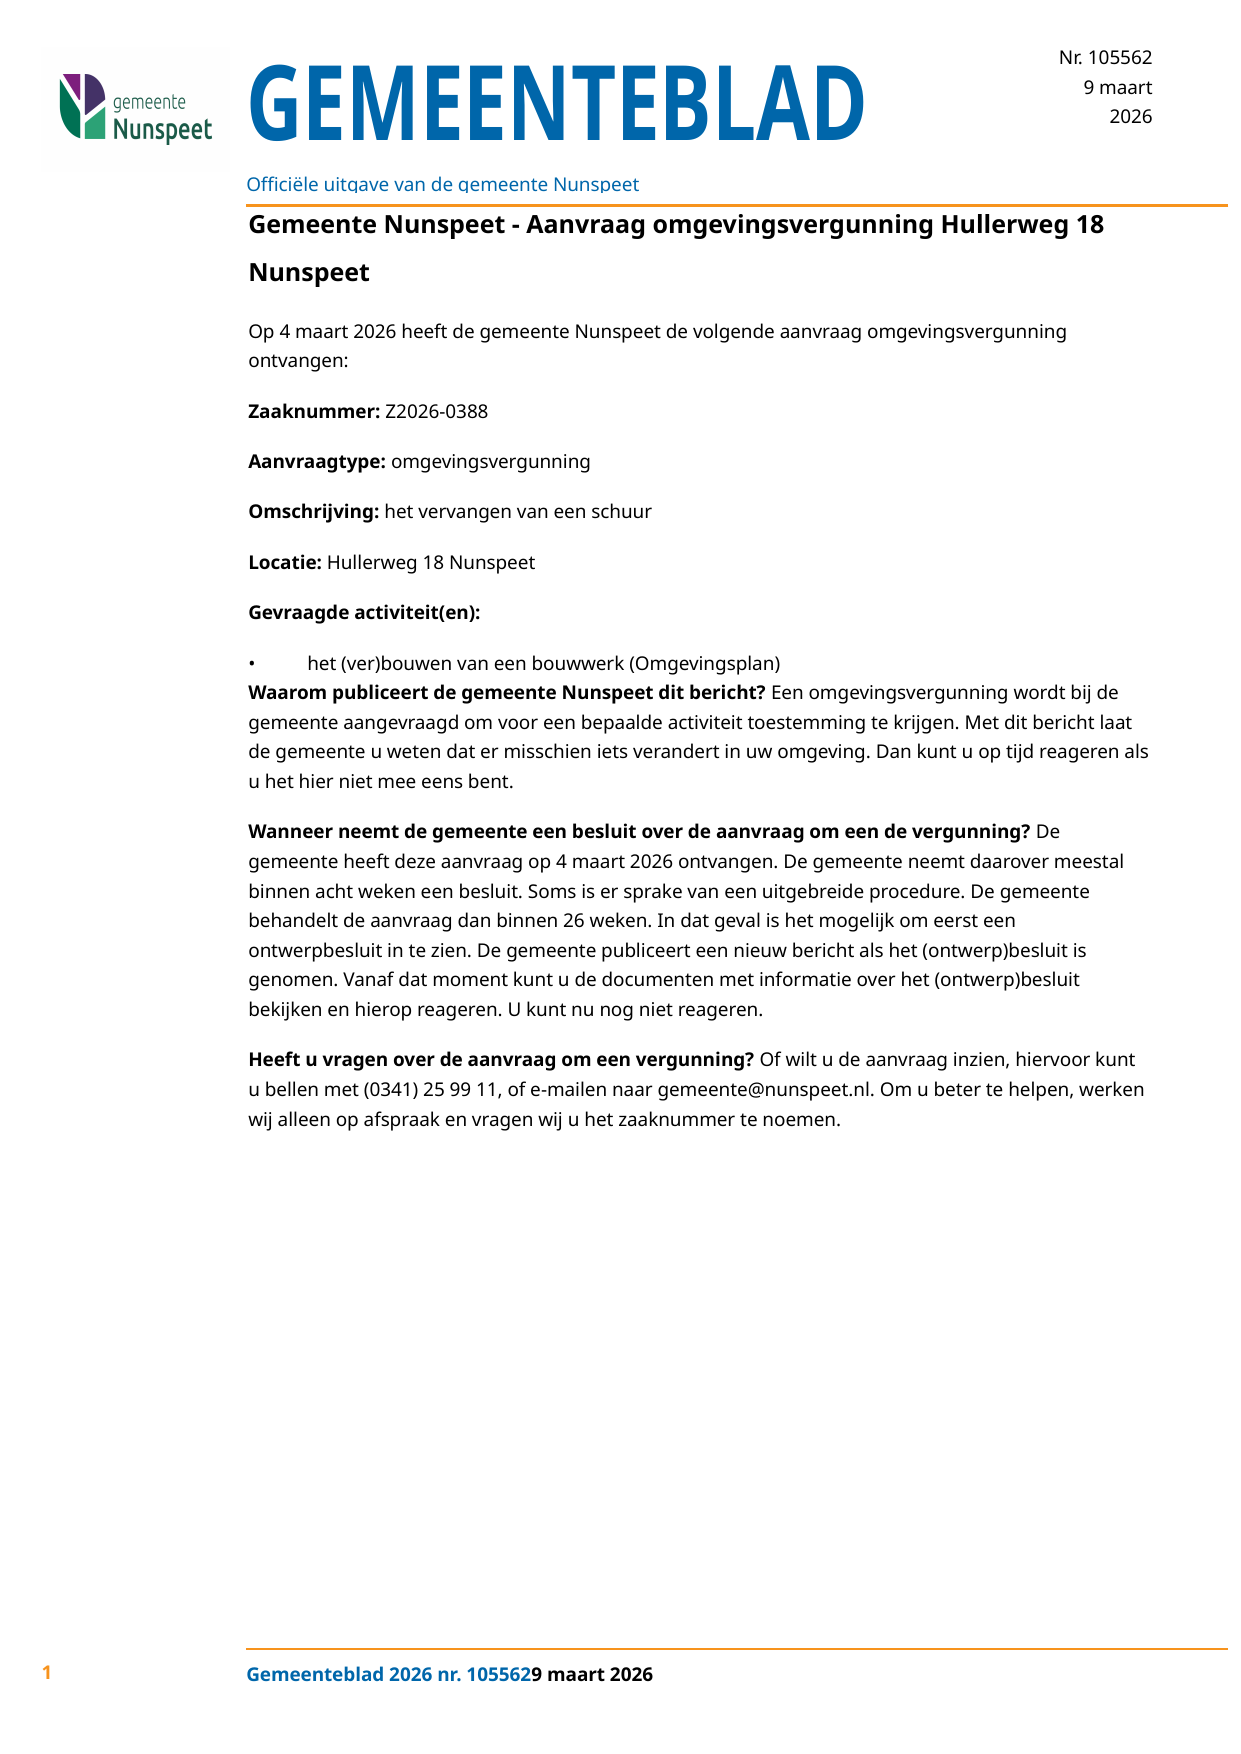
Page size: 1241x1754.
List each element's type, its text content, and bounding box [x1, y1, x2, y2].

text Locatie: Hullerweg 18 Nunspeet [248, 549, 1152, 575]
list het (ver)bouwen van een bouwwerk (Omgevingsplan) [248, 650, 1152, 676]
text Gemeente Nunspeet - Aanvraag omgevingsvergunning Hullerweg 18 Nunspeet [248, 207, 1152, 288]
text Heeft u vragen over de aanvraag om een vergunning? Of wilt u de aanvraag inzien, hiervoor kunt u bellen met (0341) 25 99 11, of e-mailen naar gemeente@nunspeet.nl. Om u beter te helpen, werken wij alleen op afspraak en vragen wij u het zaaknummer te noemen. [248, 1047, 1152, 1132]
text Gevraagde activiteit(en): [248, 599, 1152, 625]
text Omschrijving: het vervangen van een schuur [248, 499, 1152, 524]
text Wanneer neemt de gemeente een besluit over de aanvraag om een de vergunning? De gemeente heeft deze aanvraag op 4 maart 2026 ontvangen. De gemeente neemt daarover meestal binnen acht weken een besluit. Soms is er sprake van een uitgebreide procedure. De gemeente behandelt de aanvraag dan binnen 26 weken. In dat geval is het mogelijk om eerst een ontwerpbesluit in te zien. De gemeente publiceert een nieuw bericht als het (ontwerp)besluit is genomen. Vanaf dat moment kunt u de documenten met informatie over het (ontwerp)besluit bekijken en hierop reageren. U kunt nu nog niet reageren. [248, 819, 1152, 1022]
text Zaaknummer: Z2026-0388 [248, 398, 1152, 424]
picture [41, 47, 231, 172]
text Aanvraagtype: omgevingsvergunning [248, 448, 1152, 474]
text Op 4 maart 2026 heeft de gemeente Nunspeet de volgende aanvraag omgevingsvergunning ontvangen: [248, 318, 1152, 373]
text Waarom publiceert de gemeente Nunspeet dit bericht? Een omgevingsvergunning wordt bij de gemeente aangevraagd om voor een bepaalde activiteit toestemming te krijgen. Met dit bericht laat de gemeente u weten dat er misschien iets verandert in uw omgeving. Dan kunt u op tijd reageren als u het hier niet mee eens bent. [248, 679, 1152, 794]
